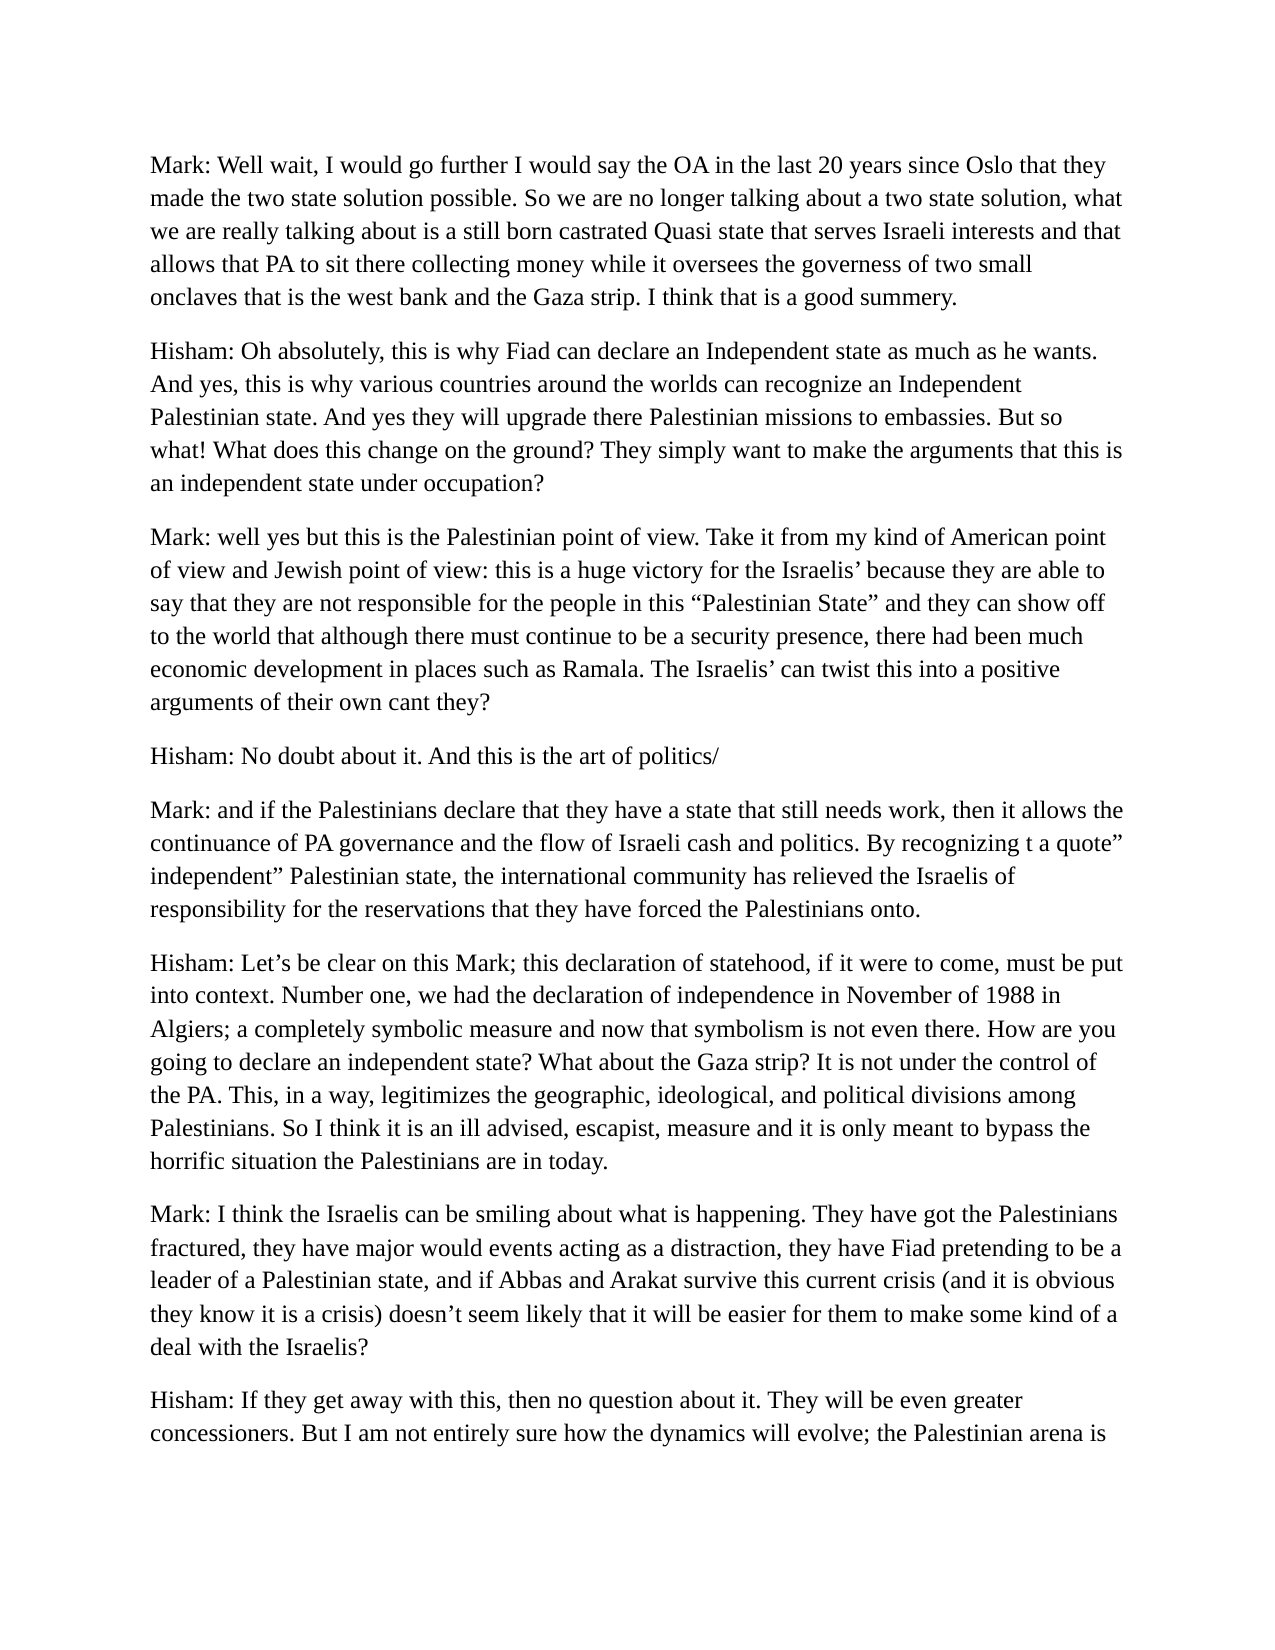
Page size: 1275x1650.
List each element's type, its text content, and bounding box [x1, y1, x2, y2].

text Hisham: If they get away with this, then no question about it. They will be even greater concessioners. But I am not entirely sure how the dynamics will evolve; the Palestinian arena is [150, 1386, 1125, 1447]
text Mark: Well wait, I would go further I would say the OA in the last 20 years since Oslo that they made the two state solution possible. So we are no longer talking about a two state solution, what we are really talking about is a still born castrated Quasi state that serves Israeli interests and that allows that PA to sit there collecting money while it oversees the governess of two small onclaves that is the west bank and the Gaza strip. I think that is a good summery. [150, 150, 1125, 311]
text Mark: I think the Israelis can be smiling about what is happening. They have got the Palestinians fractured, they have major would events acting as a distraction, they have Fiad pretending to be a leader of a Palestinian state, and if Abbas and Arakat survive this current crisis (and it is obvious they know it is a crisis) doesn’t seem likely that it will be easier for them to make some kind of a deal with the Israelis? [150, 1199, 1125, 1360]
text Hisham: Oh absolutely, this is why Fiad can declare an Independent state as much as he wants. And yes, this is why various countries around the worlds can recognize an Independent Palestinian state. And yes they will upgrade there Palestinian missions to embassies. But so what! What does this change on the ground? They simply want to make the arguments that this is an independent state under occupation? [150, 336, 1125, 497]
text Hisham: No doubt about it. And this is the art of politics/ [150, 741, 1125, 769]
text Mark: well yes but this is the Palestinian point of view. Take it from my kind of American point of view and Jewish point of view: this is a huge victory for the Israelis’ because they are able to say that they are not responsible for the people in this “Palestinian State” and they can show off to the world that although there must continue to be a security presence, there had been much economic development in places such as Ramala. The Israelis’ can twist this into a positive arguments of their own cant they? [150, 522, 1125, 716]
text Mark: and if the Palestinians declare that they have a state that still needs work, then it allows the continuance of PA governance and the flow of Israeli cash and politics. By recognizing t a quote” independent” Palestinian state, the international community has relieved the Israelis of responsibility for the reservations that they have forced the Palestinians onto. [150, 795, 1125, 922]
text Hisham: Let’s be clear on this Mark; this declaration of statehood, if it were to come, must be put into context. Number one, we had the declaration of independence in November of 1988 in Algiers; a completely symbolic measure and now that symbolism is not even there. How are you going to declare an independent state? What about the Gaza strip? It is not under the control of the PA. This, in a way, legitimizes the geographic, ideological, and political divisions among Palestinians. So I think it is an ill advised, escapist, measure and it is only meant to bypass the horrific situation the Palestinians are in today. [150, 948, 1125, 1174]
